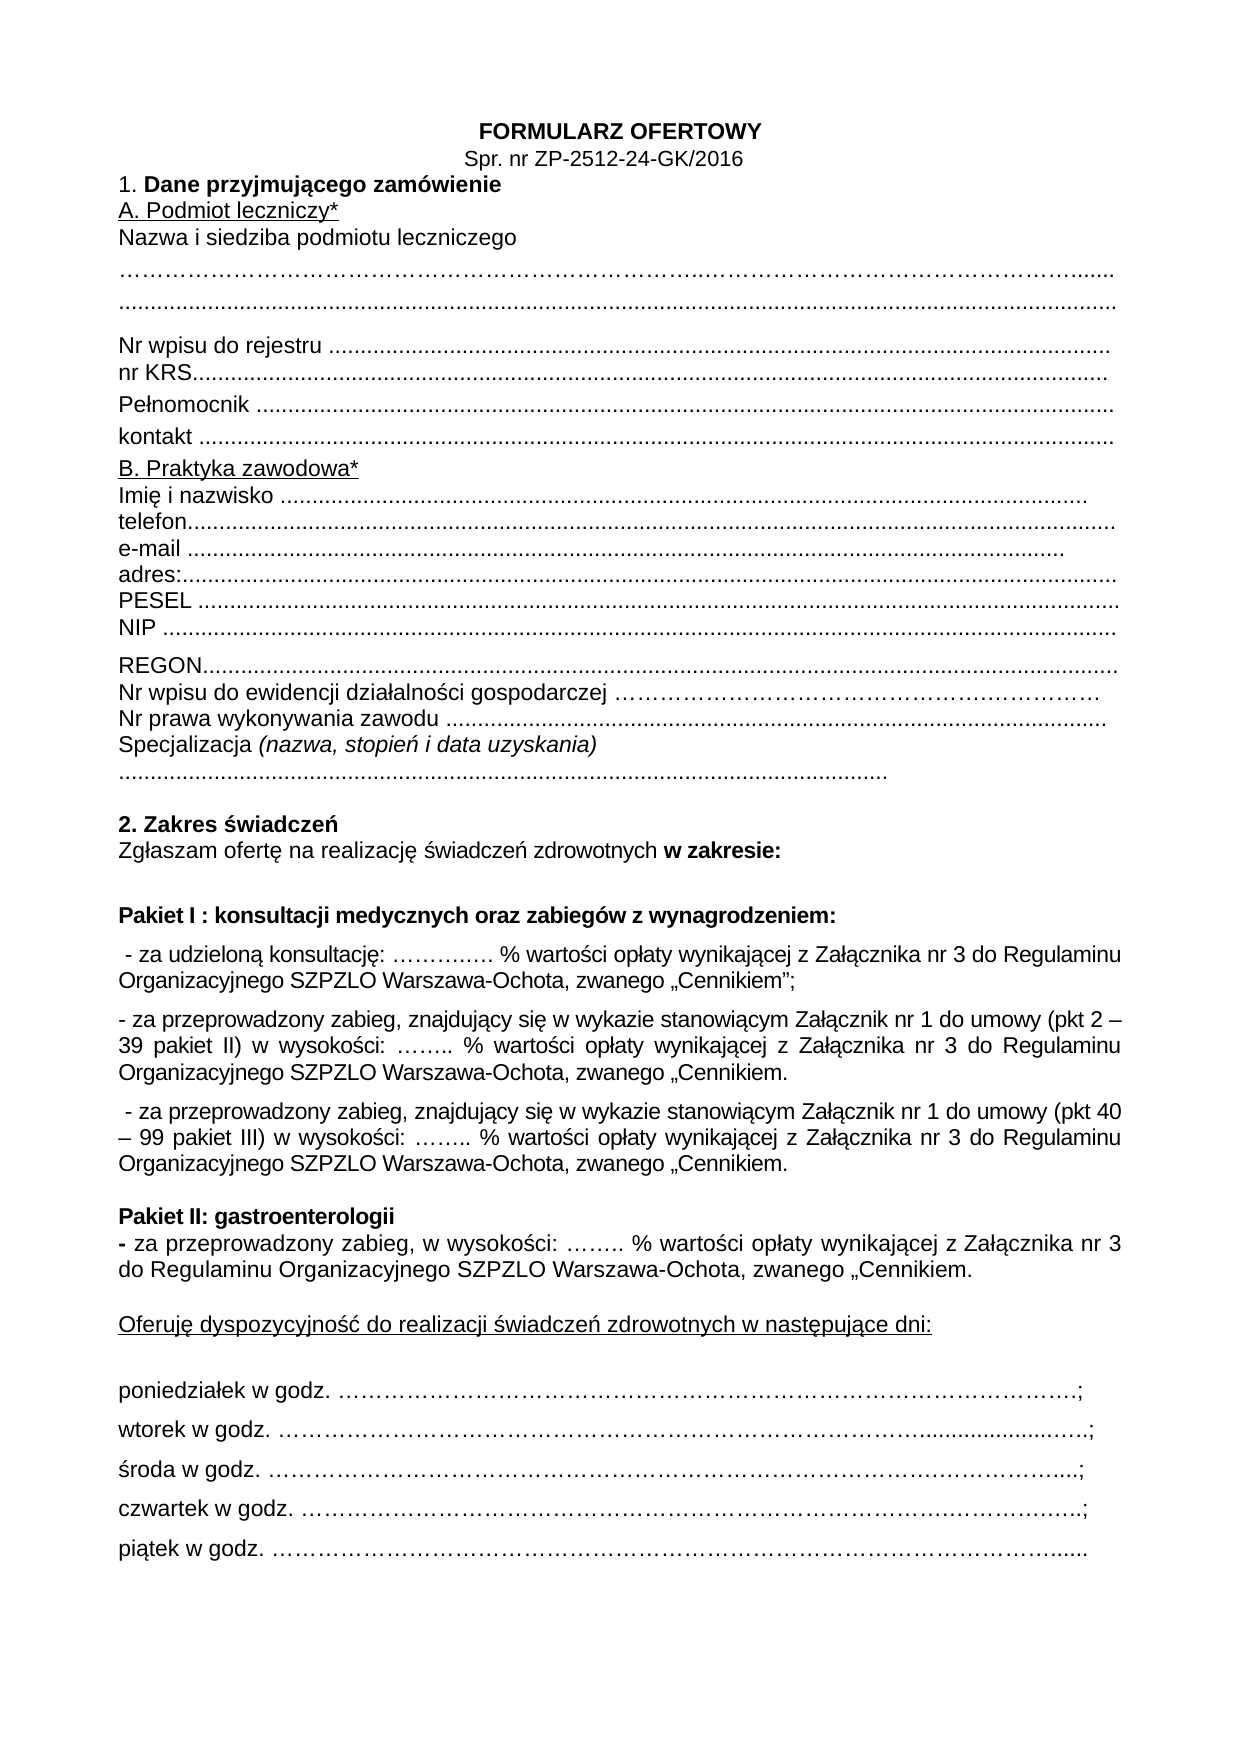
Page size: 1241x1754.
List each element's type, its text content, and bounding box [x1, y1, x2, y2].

text - za przeprowadzony zabieg, znajdujący się w wykazie stanowiącym Załącznik nr 1 do umowy (pkt 40 – 99 pakiet III) w wysokości: …….. % wartości opłaty wynikającej z Załącznika nr 3 do Regulaminu Organizacyjnego SZPZLO Warszawa-Ochota, zwanego „Cennikiem. [118, 1098, 1122, 1177]
text Nr wpisu do rejestru ........................................................................................................................... nr KRS................................................................................................................................................ [118, 332, 1122, 385]
text - za przeprowadzony zabieg, w wysokości: …….. % wartości opłaty wynikającej z Załącznika nr 3 do Regulaminu Organizacyjnego SZPZLO Warszawa-Ochota, zwanego „Cennikiem. [118, 1229, 1122, 1282]
text - za przeprowadzony zabieg, znajdujący się w wykazie stanowiącym Załącznik nr 1 do umowy (pkt 2 – 39 pakiet II) w wysokości: …….. % wartości opłaty wynikającej z Załącznika nr 3 do Regulaminu Organizacyjnego SZPZLO Warszawa-Ochota, zwanego „Cennikiem. [118, 1006, 1122, 1085]
text Pełnomocnik ....................................................................................................................................... [118, 391, 1122, 417]
text ............................................................................................................................................................. [118, 288, 1122, 314]
text Nr prawa wykonywania zawodu ........................................................................................................ [118, 705, 1122, 731]
text kontakt ................................................................................................................................................ [118, 423, 1122, 449]
text …………………………………………………………………..…………………………………………....... [118, 256, 1122, 282]
text poniedziałek w godz. …………………………………………………………………………………….; [118, 1377, 1122, 1403]
text Specjalizacja (nazwa, stopień i data uzyskania) ......................................................................................................................... [118, 731, 1122, 784]
text czwartek w godz. ………………………………………………………………………….………….…..; [118, 1495, 1122, 1522]
text FORMULARZ OFERTOWY [118, 118, 1122, 144]
text Imię i nazwisko ............................................................................................................................... [118, 482, 1122, 508]
text Pakiet II: gastroenterologii [118, 1203, 1122, 1229]
text Nazwa i siedziba podmiotu leczniczego [118, 223, 1122, 250]
text Spr. nr ZP-2512-24-GK/2016 [118, 144, 1122, 171]
text Zgłaszam ofertę na realizację świadczeń zdrowotnych w zakresie: [118, 837, 1122, 863]
text telefon..................................................................................................................................................e-mail .......................................................................................................................................... [118, 508, 1122, 561]
text środa w godz. …………………………………………………………………………….……………....; [118, 1456, 1122, 1482]
text NIP ...................................................................................................................................................... [118, 613, 1122, 640]
text 1. Dane przyjmującego zamówienie [118, 171, 1122, 197]
text 2. Zakres świadczeń [118, 811, 1122, 837]
text wtorek w godz. ………………………………………………………………………….....................…..; [118, 1416, 1122, 1443]
text - za udzieloną konsultację: ……….…. % wartości opłaty wynikającej z Załącznika nr 3 do Regulaminu Organizacyjnego SZPZLO Warszawa-Ochota, zwanego „Cennikiem”; [118, 941, 1122, 994]
text Pakiet I : konsultacji medycznych oraz zabiegów z wynagrodzeniem: [118, 902, 1122, 928]
text Oferuję dyspozycyjność do realizacji świadczeń zdrowotnych w następujące dni: [118, 1311, 1122, 1337]
text piątek w godz. …………………………………………………………………………………………...... [118, 1535, 1122, 1561]
text REGON................................................................................................................................................ [118, 652, 1122, 679]
text adres:................................................................................................................................................... [118, 561, 1122, 587]
text Nr wpisu do ewidencji działalności gospodarczej ………………………………………….…………… [118, 679, 1122, 705]
subtitle A. Podmiot leczniczy* [118, 197, 1122, 223]
subtitle B. Praktyka zawodowa* [118, 455, 1122, 482]
text PESEL ................................................................................................................................................. [118, 587, 1122, 613]
